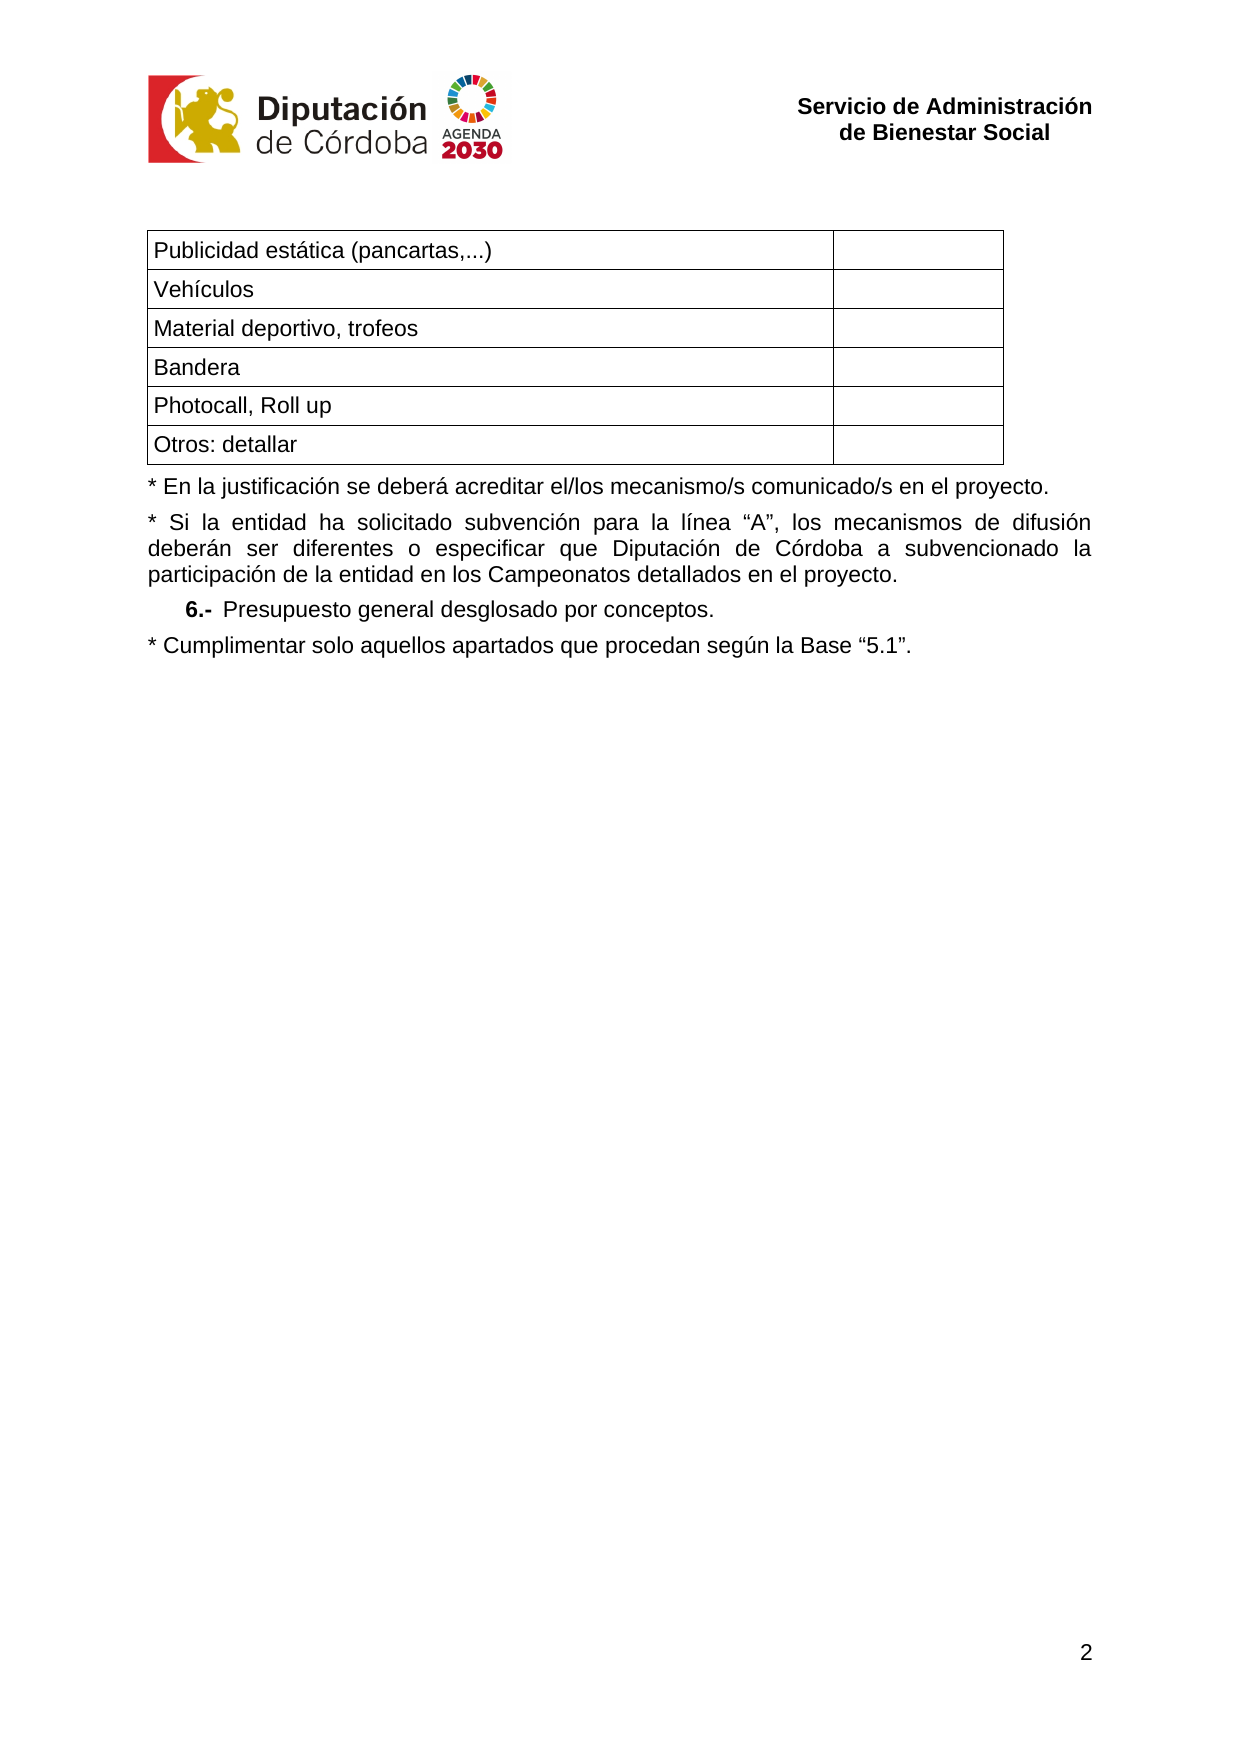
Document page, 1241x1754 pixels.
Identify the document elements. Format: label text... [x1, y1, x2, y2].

table_cell Publicidad estática (pancartas,...) [148, 231, 833, 269]
table_cell [834, 387, 1003, 424]
table_cell Material deportivo, trofeos [148, 309, 833, 347]
table_cell [834, 309, 1003, 347]
list Presupuesto general desglosado por conceptos. [185, 596, 1093, 623]
table_cell [834, 348, 1003, 386]
picture [148, 71, 512, 164]
table_cell [834, 426, 1003, 463]
table_cell [834, 231, 1003, 269]
table_cell Bandera [148, 348, 833, 386]
table_cell Otros: detallar [148, 426, 833, 463]
list * Si la entidad ha solicitado subvención para la línea “A”, los mecanismos de difusión deberán ser diferentes o especificar que Diputación de Córdoba a subvencionado la participación de la entidad en los Campeonatos detallados en el proyecto. [148, 508, 1093, 588]
text * Cumplimentar solo aquellos apartados que procedan según la Base “5.1”. [148, 632, 1093, 658]
table_cell Vehículos [148, 270, 833, 308]
list * En la justificación se deberá acreditar el/los mecanismo/s comunicado/s en el proyecto. [148, 473, 1093, 500]
table_cell Photocall, Roll up [148, 387, 833, 424]
table_cell [834, 270, 1003, 308]
